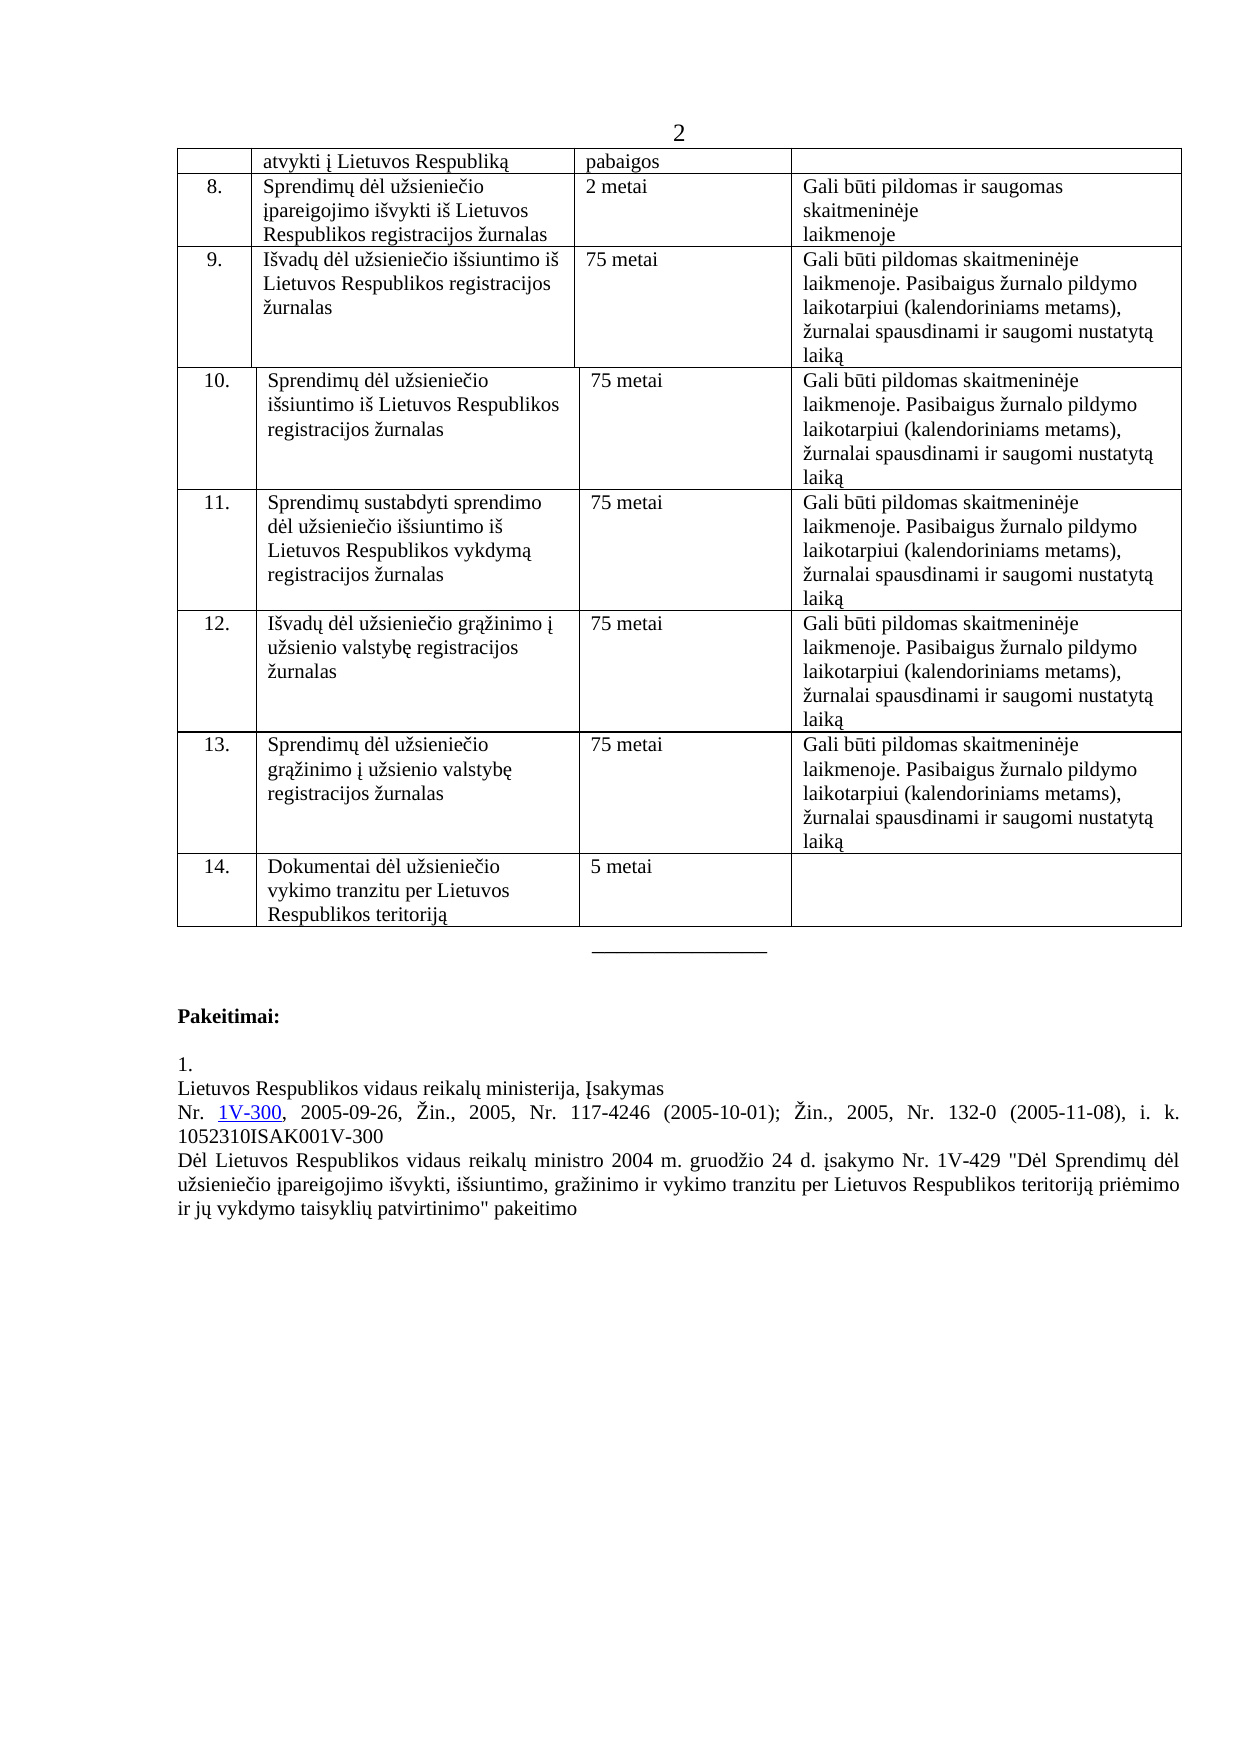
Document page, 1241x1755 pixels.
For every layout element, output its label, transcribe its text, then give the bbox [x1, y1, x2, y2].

table_cell Gali būti pildomas skaitmeninėje laikmenoje. Pasibaigus žurnalo pildymo laikotarpiui (kalendoriniams metams), žurnalai spausdinami ir saugomi nustatytą laiką [792, 368, 1181, 489]
table_cell Sprendimų dėl užsieniečio įpareigojimo išvykti iš Lietuvos Respublikos registracijos žurnalas [252, 174, 574, 246]
table_cell 9. [178, 247, 251, 367]
text Lietuvos Respublikos vidaus reikalų ministerija, Įsakymas [177, 1076, 1181, 1100]
table_cell Išvadų dėl užsieniečio išsiuntimo iš Lietuvos Respublikos registracijos žurnalas [252, 247, 574, 367]
table_cell Gali būti pildomas skaitmeninėje laikmenoje. Pasibaigus žurnalo pildymo laikotarpiui (kalendoriniams metams), žurnalai spausdinami ir saugomi nustatytą laiką [792, 490, 1181, 610]
table_cell Gali būti pildomas skaitmeninėje laikmenoje. Pasibaigus žurnalo pildymo laikotarpiui (kalendoriniams metams), žurnalai spausdinami ir saugomi nustatytą laiką [792, 247, 1181, 367]
table_cell atvykti į Lietuvos Respubliką [252, 149, 574, 173]
table_cell 75 metai [580, 368, 791, 489]
table_cell Sprendimų dėl užsieniečio grąžinimo į užsienio valstybę registracijos žurnalas [257, 733, 579, 853]
table_cell 14. [178, 854, 256, 926]
table_cell 11. [178, 490, 256, 610]
table_cell Gali būti pildomas ir saugomas skaitmeninėje laikmenoje [792, 174, 1181, 246]
text Nr. 1V-300, 2005-09-26, Žin., 2005, Nr. 117-4246 (2005-10-01); Žin., 2005, Nr. 132-0 (2005-11-08), i. k. 1052310ISAK001V-300 [177, 1100, 1181, 1148]
table_cell 75 metai [580, 611, 791, 731]
table_cell 10. [178, 368, 256, 489]
table_cell 75 metai [575, 247, 791, 367]
table_cell Sprendimų dėl užsieniečio išsiuntimo iš Lietuvos Respublikos registracijos žurnalas [257, 368, 579, 489]
table_cell 75 metai [580, 733, 791, 853]
table_cell [178, 149, 251, 173]
table_cell 12. [178, 611, 256, 731]
text Dėl Lietuvos Respublikos vidaus reikalų ministro 2004 m. gruodžio 24 d. įsakymo Nr. 1V-429 "Dėl Sprendimų dėl užsieniečio įpareigojimo išvykti, išsiuntimo, gražinimo ir vykimo tranzitu per Lietuvos Respublikos teritoriją priėmimo ir jų vykdymo taisyklių patvirtinimo" pakeitimo [177, 1148, 1181, 1220]
table_cell Dokumentai dėl užsieniečio vykimo tranzitu per Lietuvos Respublikos teritoriją [257, 854, 579, 926]
text Pakeitimai: [177, 1004, 1181, 1028]
table_cell [792, 854, 1181, 926]
table_cell 75 metai [580, 490, 791, 610]
table_cell 2 metai [575, 174, 791, 246]
table_cell Gali būti pildomas skaitmeninėje laikmenoje. Pasibaigus žurnalo pildymo laikotarpiui (kalendoriniams metams), žurnalai spausdinami ir saugomi nustatytą laiką [792, 611, 1181, 731]
text ______________ [177, 927, 1181, 956]
text 1. [177, 1052, 1181, 1076]
table_cell 13. [178, 733, 256, 853]
table_cell Išvadų dėl užsieniečio grąžinimo į užsienio valstybę registracijos žurnalas [257, 611, 579, 731]
table_cell Sprendimų sustabdyti sprendimo dėl užsieniečio išsiuntimo iš Lietuvos Respublikos vykdymą registracijos žurnalas [257, 490, 579, 610]
table_cell Gali būti pildomas skaitmeninėje laikmenoje. Pasibaigus žurnalo pildymo laikotarpiui (kalendoriniams metams), žurnalai spausdinami ir saugomi nustatytą laiką [792, 733, 1181, 853]
table_cell 8. [178, 174, 251, 246]
table_cell pabaigos [575, 149, 791, 173]
table_cell [792, 149, 1181, 173]
table_cell 5 metai [580, 854, 791, 926]
